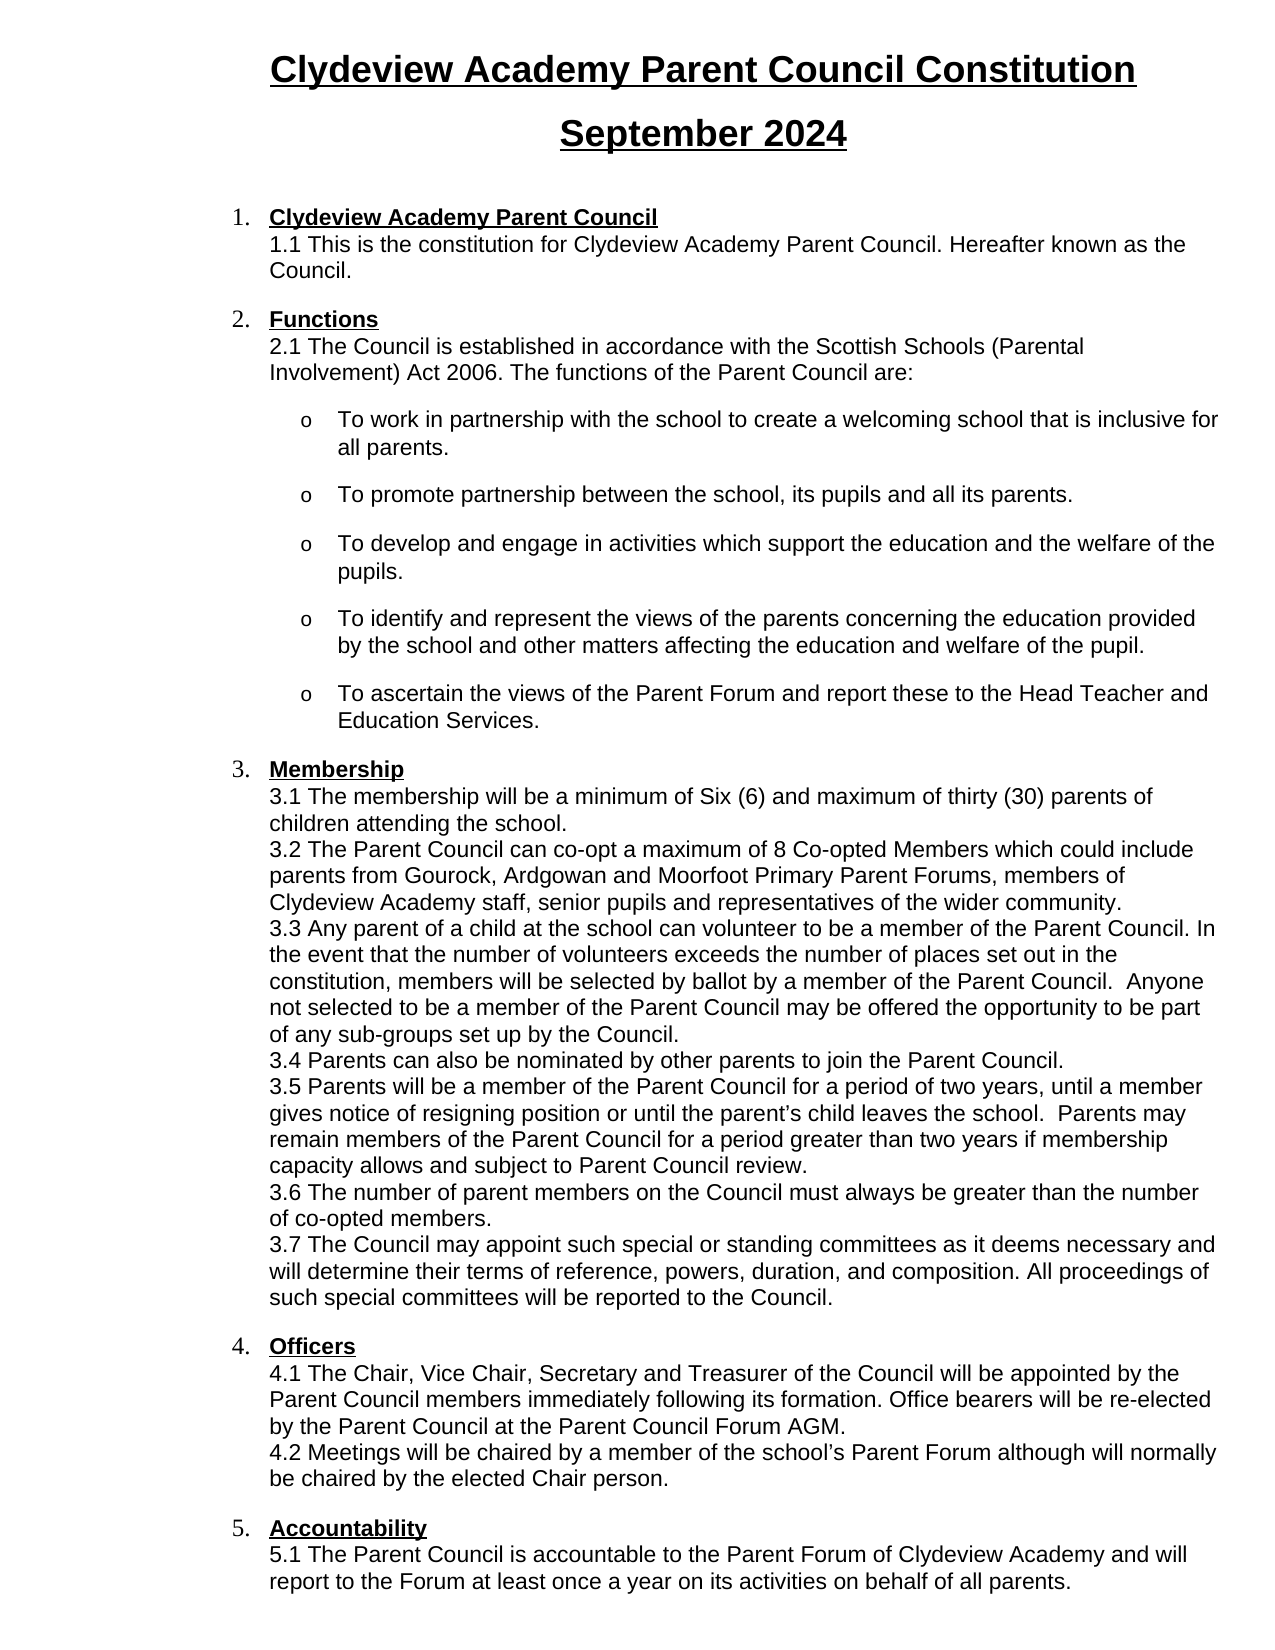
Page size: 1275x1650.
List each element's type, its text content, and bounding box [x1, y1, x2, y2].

list Clydeview Academy Parent Council 1.1 This is the constitution for Clydeview Academy Parent Council. Hereafter known as the Council. [232, 202, 1219, 283]
text September 2024 ﻿﻿﻿ [187, 112, 1219, 181]
text Clydeview Academy Parent Council Constitution [187, 48, 1219, 91]
list To identify and represent the views of the parents concerning the education provided by the school and other matters affecting the education and welfare of the pupil. [300, 605, 1219, 659]
list Accountability 5.1 The Parent Council is accountable to the Parent Forum of Clydeview Academy and will report to the Forum at least once a year on its activities on behalf of all parents. [232, 1513, 1219, 1594]
list To ascertain the views of the Parent Forum and report these to the Head Teacher and Education Services. [300, 680, 1219, 734]
list To develop and engage in activities which support the education and the welfare of the pupils. [300, 530, 1219, 584]
list Membership 3.1 The membership will be a minimum of Six (6) and maximum of thirty (30) parents of children attending the school. 3.2 The Parent Council can co-opt a maximum of 8 Co-opted Members which could include parents from Gourock, Ardgowan and Moorfoot Primary Parent Forums, members of Clydeview Academy staff, senior pupils and representatives of the wider community. 3.3 Any parent of a child at the school can volunteer to be a member of the Parent Council. In the event that the number of volunteers exceeds the number of places set out in the constitution, members will be selected by ballot by a member of the Parent Council. Anyone not selected to be a member of the Parent Council may be offered the opportunity to be part of any sub-groups set up by the Council. 3.4 Parents can also be nominated by other parents to join the Parent Council. 3.5 Parents will be a member of the Parent Council for a period of two years, until a member gives notice of resigning position or until the parent’s child leaves the school. Parents may remain members of the Parent Council for a period greater than two years if membership capacity allows and subject to Parent Council review. 3.6 The number of parent members on the Council must always be greater than the number of co-opted members. 3.7 The Council may appoint such special or standing committees as it deems necessary and will determine their terms of reference, powers, duration, and composition. All proceedings of such special committees will be reported to the Council. [232, 754, 1219, 1310]
list To work in partnership with the school to create a welcoming school that is inclusive for all parents. [300, 406, 1219, 461]
list Officers 4.1 The Chair, Vice Chair, Secretary and Treasurer of the Council will be appointed by the Parent Council members immediately following its formation. Office bearers will be re-elected by the Parent Council at the Parent Council Forum AGM. 4.2 Meetings will be chaired by a member of the school’s Parent Forum although will normally be chaired by the elected Chair person. [232, 1331, 1219, 1492]
list Functions 2.1 The Council is established in accordance with the Scottish Schools (Parental Involvement) Act 2006. The functions of the Parent Council are: [232, 304, 1219, 386]
list To promote partnership between the school, its pupils and all its parents. [300, 481, 1219, 509]
